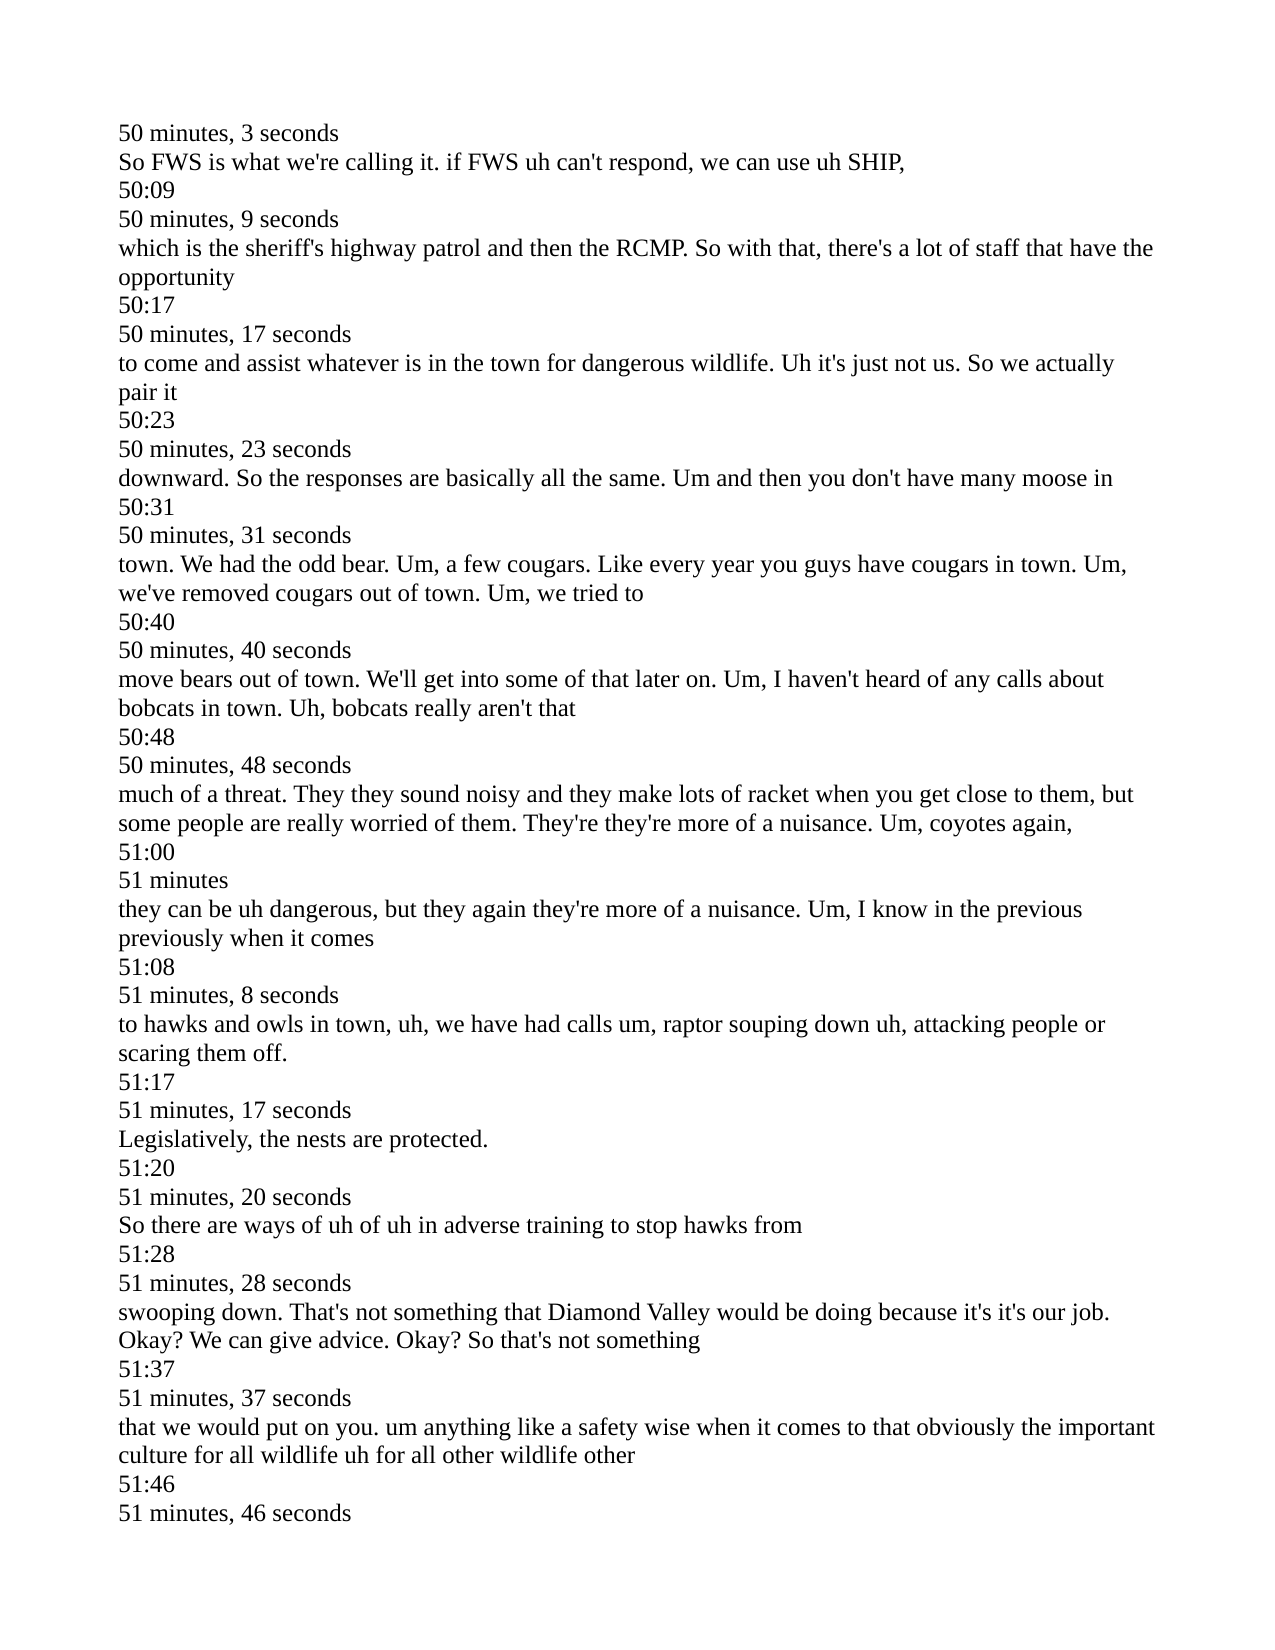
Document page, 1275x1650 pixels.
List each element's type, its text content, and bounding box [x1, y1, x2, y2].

text 51 minutes, 17 seconds [118, 1096, 1157, 1124]
text 51 minutes, 37 seconds [118, 1383, 1157, 1412]
text 51:08 [118, 952, 1157, 981]
text So there are ways of uh of uh in adverse training to stop hawks from [118, 1211, 1157, 1239]
text 51:20 [118, 1153, 1157, 1182]
text to hawks and owls in town, uh, we have had calls um, raptor souping down uh, attacking people or scaring them off. [118, 1009, 1157, 1067]
text 50 minutes, 23 seconds [118, 434, 1157, 463]
text 51 minutes, 28 seconds [118, 1268, 1157, 1297]
text 50 minutes, 48 seconds [118, 751, 1157, 779]
text 50 minutes, 9 seconds [118, 204, 1157, 233]
text 50:40 [118, 607, 1157, 636]
text 50:31 [118, 492, 1157, 521]
text town. We had the odd bear. Um, a few cougars. Like every year you guys have cougars in town. Um, we've removed cougars out of town. Um, we tried to [118, 549, 1157, 607]
text which is the sheriff's highway patrol and then the RCMP. So with that, there's a lot of staff that have the opportunity [118, 233, 1157, 291]
text 50 minutes, 17 seconds [118, 319, 1157, 348]
text Legislatively, the nests are protected. [118, 1124, 1157, 1153]
text 51 minutes, 20 seconds [118, 1182, 1157, 1211]
text downward. So the responses are basically all the same. Um and then you don't have many moose in [118, 463, 1157, 492]
text 50 minutes, 31 seconds [118, 521, 1157, 549]
text 51:46 [118, 1469, 1157, 1498]
text swooping down. That's not something that Diamond Valley would be doing because it's it's our job. Okay? We can give advice. Okay? So that's not something [118, 1297, 1157, 1354]
text 50:17 [118, 291, 1157, 319]
text 51:28 [118, 1239, 1157, 1268]
text 51 minutes, 8 seconds [118, 981, 1157, 1009]
text 51:00 [118, 837, 1157, 866]
text 50 minutes, 40 seconds [118, 636, 1157, 664]
text that we would put on you. um anything like a safety wise when it comes to that obviously the important culture for all wildlife uh for all other wildlife other [118, 1412, 1157, 1469]
text 51:37 [118, 1354, 1157, 1383]
text 51 minutes, 46 seconds [118, 1498, 1157, 1527]
text 50:09 [118, 176, 1157, 204]
text 50 minutes, 3 seconds [118, 118, 1157, 147]
text to come and assist whatever is in the town for dangerous wildlife. Uh it's just not us. So we actually pair it [118, 348, 1157, 406]
text 50:48 [118, 722, 1157, 751]
text 50:23 [118, 406, 1157, 434]
text they can be uh dangerous, but they again they're more of a nuisance. Um, I know in the previous previously when it comes [118, 894, 1157, 952]
text much of a threat. They they sound noisy and they make lots of racket when you get close to them, but some people are really worried of them. They're they're more of a nuisance. Um, coyotes again, [118, 779, 1157, 837]
text 51:17 [118, 1067, 1157, 1096]
text 51 minutes [118, 866, 1157, 894]
text So FWS is what we're calling it. if FWS uh can't respond, we can use uh SHIP, [118, 147, 1157, 176]
text move bears out of town. We'll get into some of that later on. Um, I haven't heard of any calls about bobcats in town. Uh, bobcats really aren't that [118, 664, 1157, 722]
